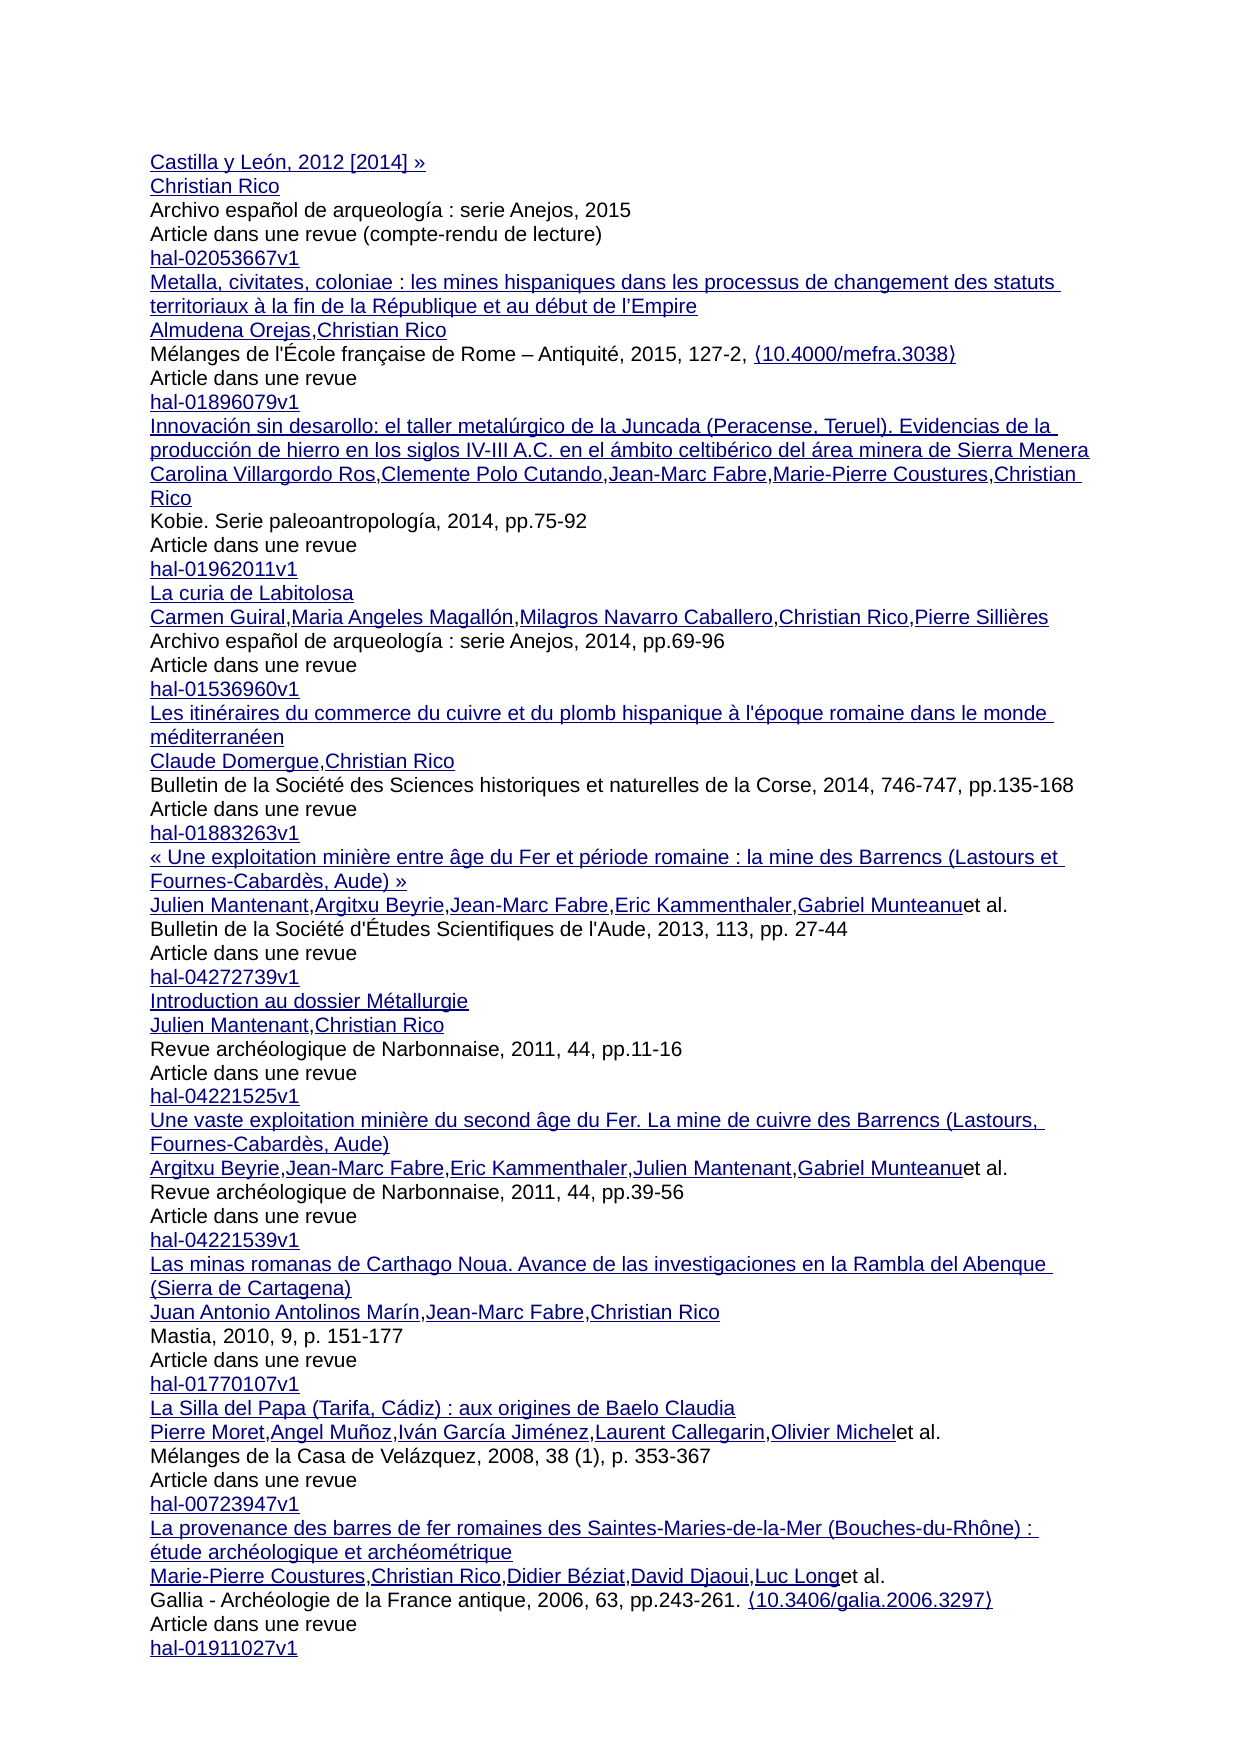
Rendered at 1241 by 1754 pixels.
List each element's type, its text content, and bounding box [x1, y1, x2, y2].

table_cell La Silla del Papa (Tarifa, Cádiz) : aux origines de Baelo Claudia Pierre Moret,Angel Muñoz,Iván García Jiménez,Laurent Callegarin,Olivier Michelet al. Mélanges de la Casa de Velázquez, 2008, 38 (1), p. 353-367 Article dans une revue hal-00723947v1 [150, 1396, 1090, 1516]
table_cell Metalla, civitates, coloniae : les mines hispaniques dans les processus de changement des statuts territoriaux à la fin de la République et au début de l’Empire Almudena Orejas,Christian Rico Mélanges de l'École française de Rome – Antiquité, 2015, 127-2, ⟨10.4000/mefra.3038⟩ Article dans une revue hal-01896079v1 [150, 270, 1090, 413]
table_cell Les itinéraires du commerce du cuivre et du plomb hispanique à l'époque romaine dans le monde méditerranéen Claude Domergue,Christian Rico Bulletin de la Société des Sciences historiques et naturelles de la Corse, 2014, 746-747, pp.135-168 Article dans une revue hal-01883263v1 [150, 701, 1090, 845]
table_cell La curia de Labitolosa Carmen Guiral,Maria Angeles Magallón,Milagros Navarro Caballero,Christian Rico,Pierre Sillières Archivo español de arqueología : serie Anejos, 2014, pp.69-96 Article dans une revue hal-01536960v1 [150, 581, 1090, 701]
table_cell Introduction au dossier Métallurgie Julien Mantenant,Christian Rico Revue archéologique de Narbonnaise, 2011, 44, pp.11-16 Article dans une revue hal-04221525v1 [150, 989, 1090, 1108]
table_cell La provenance des barres de fer romaines des Saintes-Maries-de-la-Mer (Bouches-du-Rhône) : étude archéologique et archéométrique Marie-Pierre Coustures,Christian Rico,Didier Béziat,David Djaoui,Luc Longet al. Gallia - Archéologie de la France antique, 2006, 63, pp.243-261. ⟨10.3406/galia.2006.3297⟩ Article dans une revue hal-01911027v1 [150, 1516, 1090, 1659]
table_cell Carolina Villargordo Ros,Clemente Polo Cutando,Jean-Marc Fabre,Marie-Pierre Coustures,Christian Rico Kobie. Serie paleoantropología, 2014, pp.75-92 Article dans une revue hal-01962011v1 [150, 459, 1090, 581]
table_cell Innovación sin desarollo: el taller metalúrgico de la Juncada (Peracense, Teruel). Evidencias de la producción de hierro en los siglos IV-III A.C. en el ámbito celtibérico del área minera de Sierra Menera [150, 414, 1090, 458]
table_cell Las minas romanas de Carthago Noua. Avance de las investigaciones en la Rambla del Abenque (Sierra de Cartagena) Juan Antonio Antolinos Marín,Jean-Marc Fabre,Christian Rico Mastia, 2010, 9, p. 151-177 Article dans une revue hal-01770107v1 [150, 1252, 1090, 1396]
table_cell « Une exploitation minière entre âge du Fer et période romaine : la mine des Barrencs (Lastours et Fournes-Cabardès, Aude) » Julien Mantenant,Argitxu Beyrie,Jean-Marc Fabre,Eric Kammenthaler,Gabriel Munteanuet al. Bulletin de la Société d'Études Scientifiques de l'Aude, 2013, 113, pp. 27-44 Article dans une revue hal-04272739v1 [150, 845, 1090, 988]
table_cell Castilla y León, 2012 [2014] » Christian Rico Archivo español de arqueología : serie Anejos, 2015 Article dans une revue (compte-rendu de lecture) hal-02053667v1 [150, 150, 1090, 270]
table_cell Une vaste exploitation minière du second âge du Fer. La mine de cuivre des Barrencs (Lastours, Fournes-Cabardès, Aude) Argitxu Beyrie,Jean-Marc Fabre,Eric Kammenthaler,Julien Mantenant,Gabriel Munteanuet al. Revue archéologique de Narbonnaise, 2011, 44, pp.39-56 Article dans une revue hal-04221539v1 [150, 1108, 1090, 1252]
